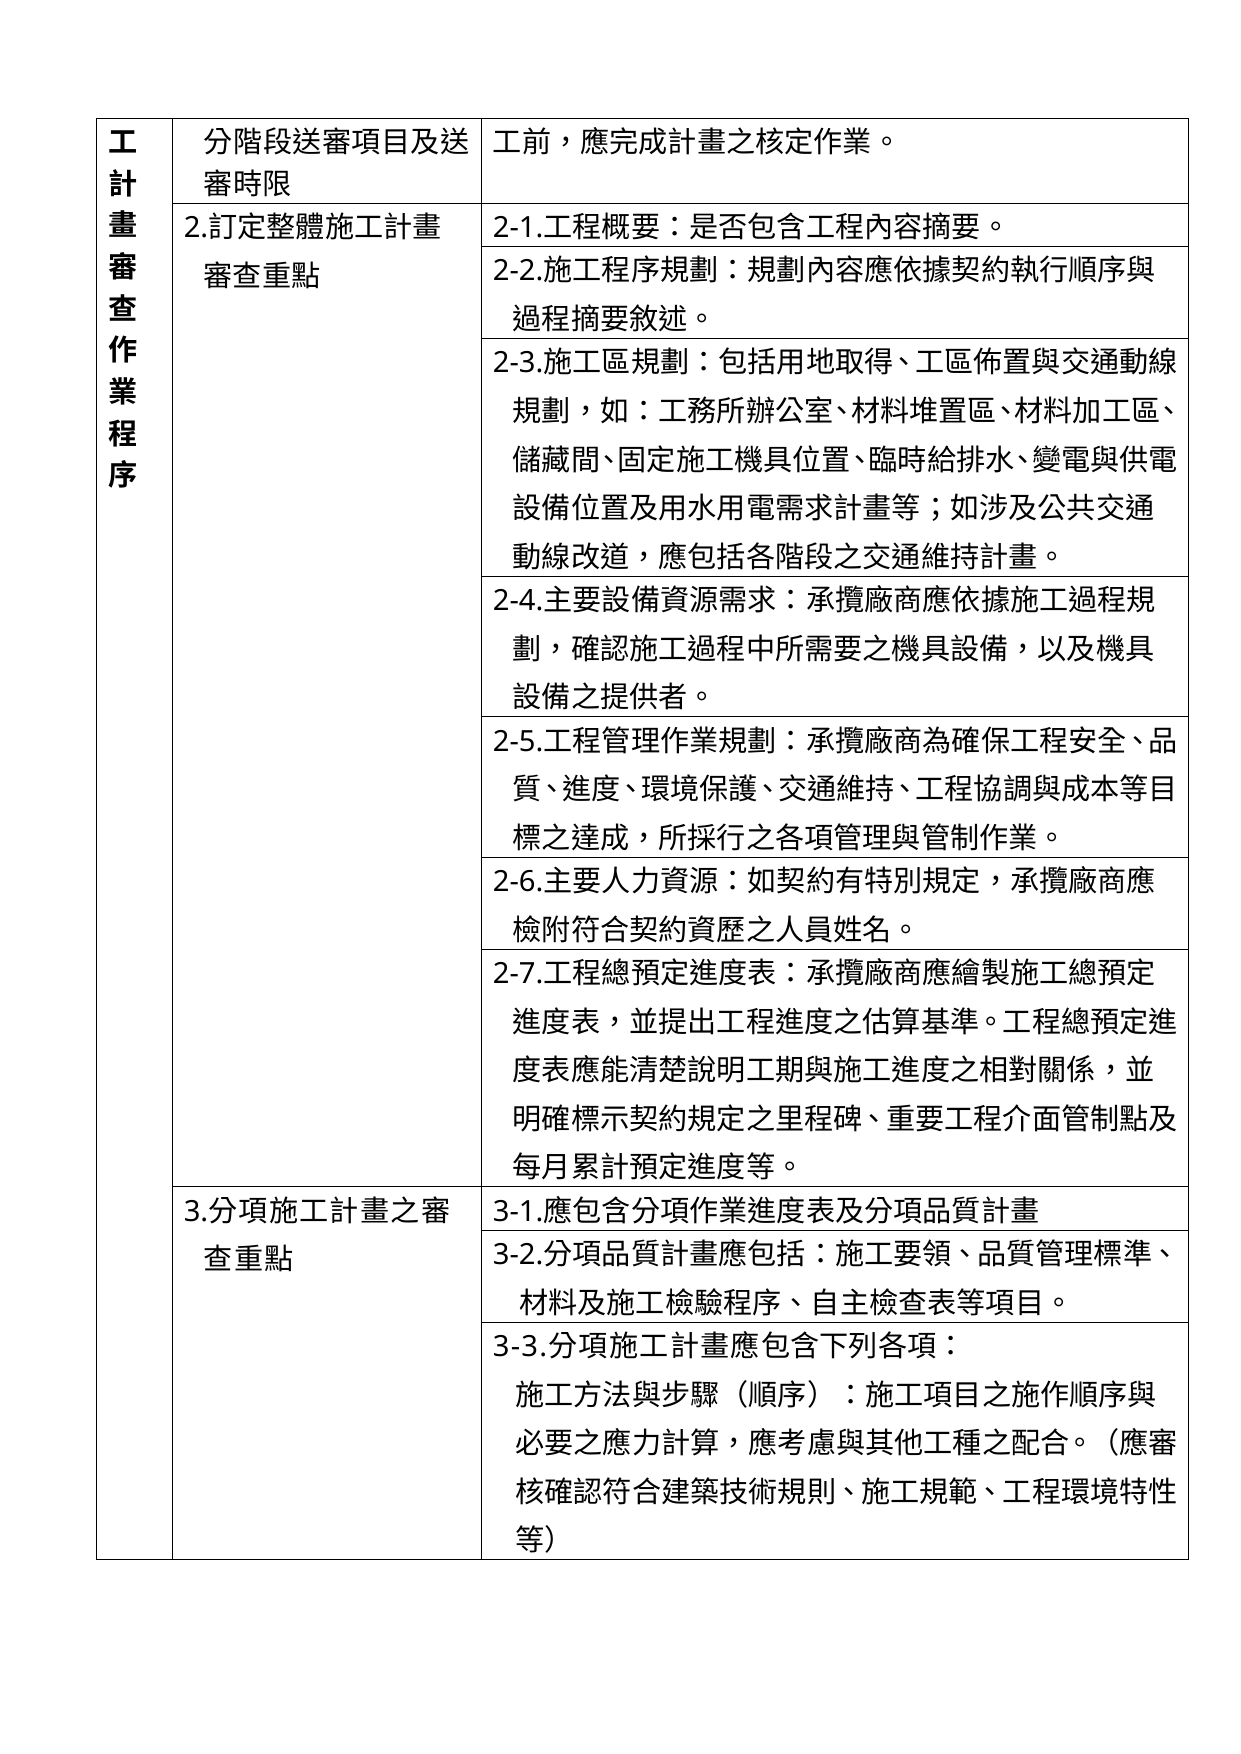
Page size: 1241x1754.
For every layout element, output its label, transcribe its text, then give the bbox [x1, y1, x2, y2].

table_cell 2-7.工程總預定進度表：承攬廠商應繪製施工總預定進度表，並提出工程進度之估算基準。工程總預定進度表應能清楚說明工期與施工進度之相對關係，並明確標示契約規定之里程碑、重要工程介面管制點及每月累計預定進度等。 [482, 950, 1188, 1186]
table_cell 分階段送審項目及送審時限 [173, 119, 481, 202]
table_cell 2-6.主要人力資源：如契約有特別規定，承攬廠商應檢附符合契約資歷之人員姓名。 [482, 858, 1188, 948]
table_cell 2.訂定整體施工計畫審查重點 [173, 204, 481, 1186]
table_cell 工前，應完成計畫之核定作業。 [482, 119, 1188, 202]
table_cell 工計畫審查作業程序 [97, 119, 172, 1559]
table_cell 3-1.應包含分項作業進度表及分項品質計畫 [482, 1187, 1188, 1229]
table_cell 2-4.主要設備資源需求：承攬廠商應依據施工過程規劃，確認施工過程中所需要之機具設備，以及機具設備之提供者。 [482, 577, 1188, 716]
table_cell 3-3.分項施工計畫應包含下列各項： 施工方法與步驟（順序）：施工項目之施作順序與必要之應力計算，應考慮與其他工種之配合。（應審核確認符合建築技術規則、施工規範、工程環境特性等） [482, 1323, 1188, 1559]
table_cell 2-1.工程概要：是否包含工程內容摘要。 [482, 204, 1188, 246]
table_cell 2-3.施工區規劃：包括用地取得、工區佈置與交通動線規劃，如：工務所辦公室、材料堆置區、材料加工區、儲藏間、固定施工機具位置、臨時給排水、變電與供電設備位置及用水用電需求計畫等；如涉及公共交通動線改道，應包括各階段之交通維持計畫。 [482, 339, 1188, 576]
table_cell 3-2.分項品質計畫應包括：施工要領、品質管理標準、材料及施工檢驗程序、自主檢查表等項目。 [482, 1231, 1188, 1322]
table_cell 2-5.工程管理作業規劃：承攬廠商為確保工程安全、品質、進度、環境保護、交通維持、工程協調與成本等目標之達成，所採行之各項管理與管制作業。 [482, 717, 1188, 857]
table_cell 3.分項施工計畫之審查重點 [173, 1187, 481, 1559]
table_cell 2-2.施工程序規劃：規劃內容應依據契約執行順序與過程摘要敘述。 [482, 247, 1188, 338]
